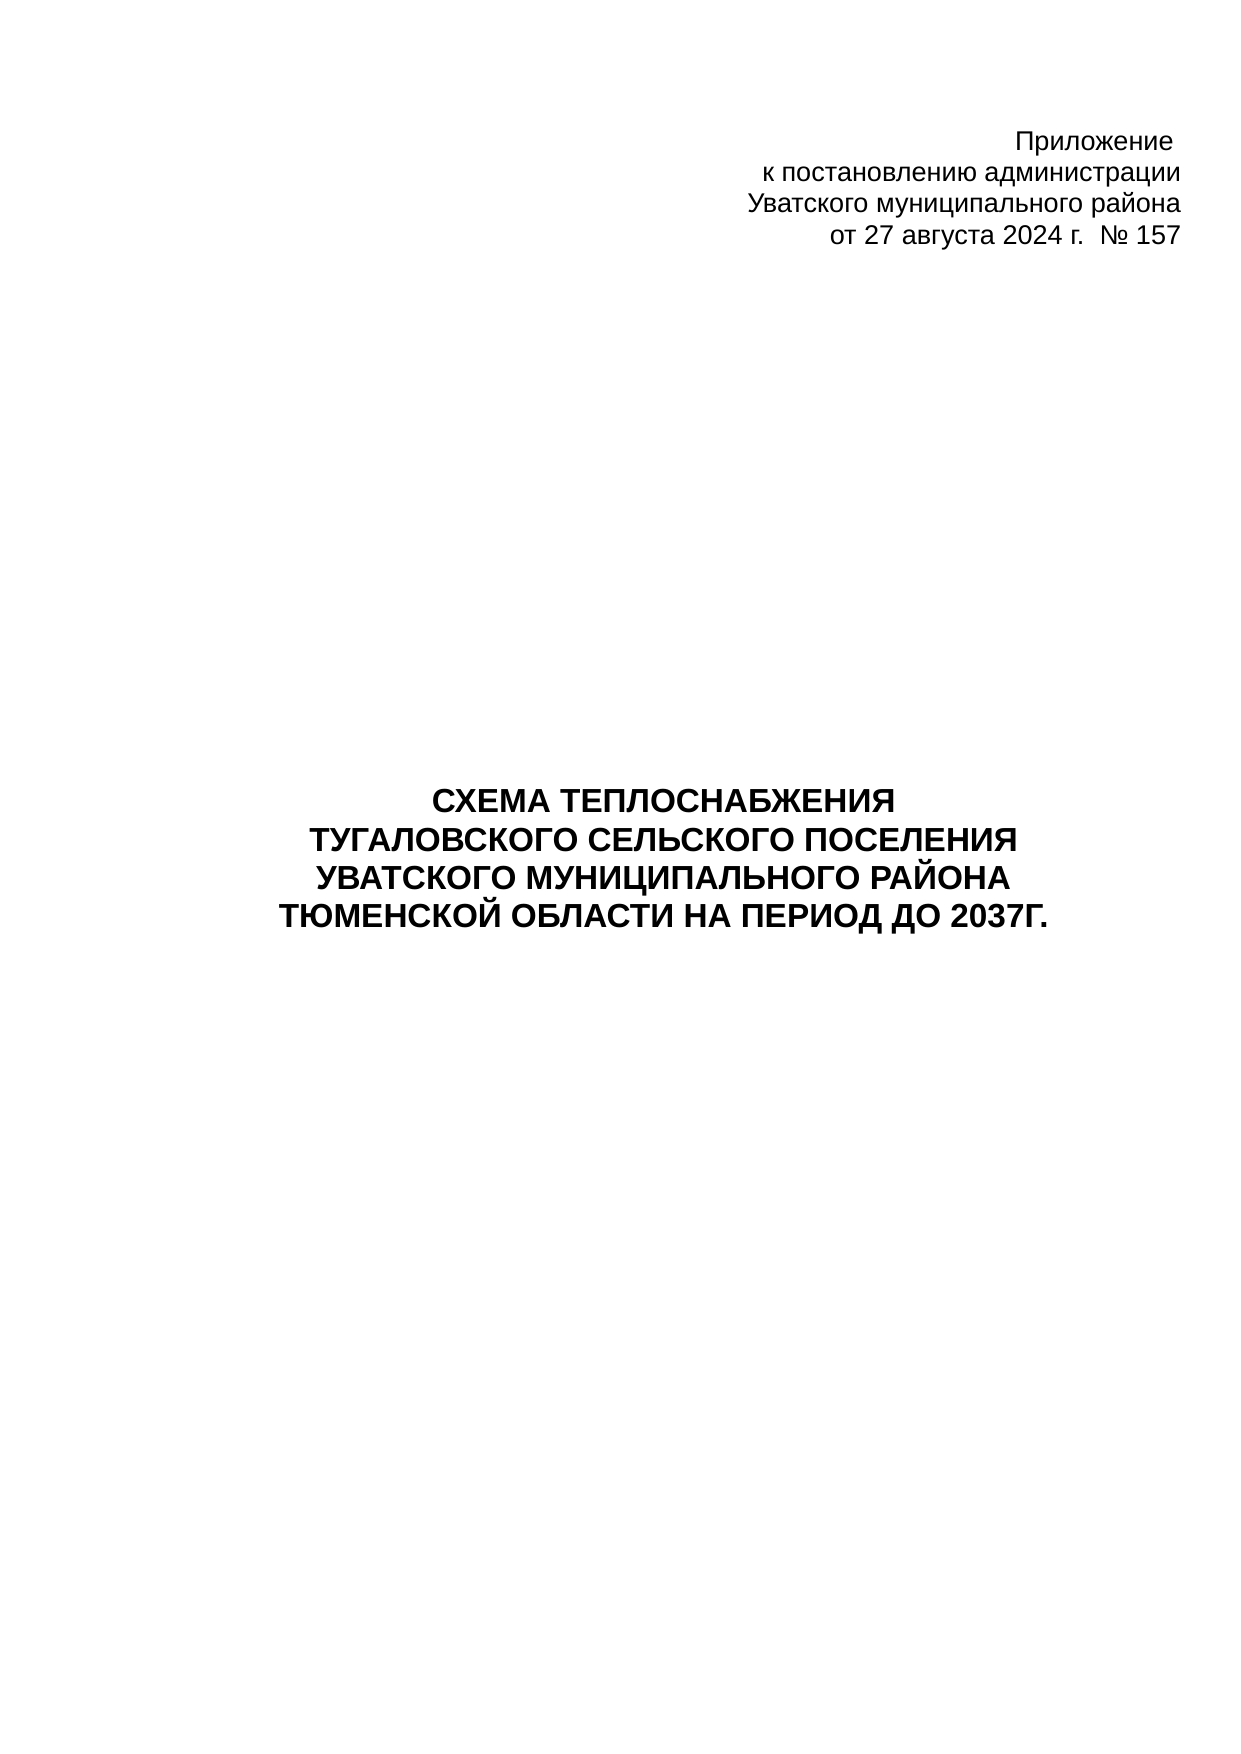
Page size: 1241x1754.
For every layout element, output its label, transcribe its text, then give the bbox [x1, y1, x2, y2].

text Тюменской области на период до 2037г. [146, 897, 1181, 935]
text Уватского муниципального района [146, 187, 1181, 219]
text к постановлению администрации [146, 156, 1181, 187]
text Тугаловского сельского поселения Уватского муниципального района [146, 820, 1181, 897]
text от 27 августа 2024 г. № 157 [146, 219, 1181, 250]
text Приложение [146, 125, 1181, 156]
text Схема теплоснабжения [146, 781, 1181, 820]
